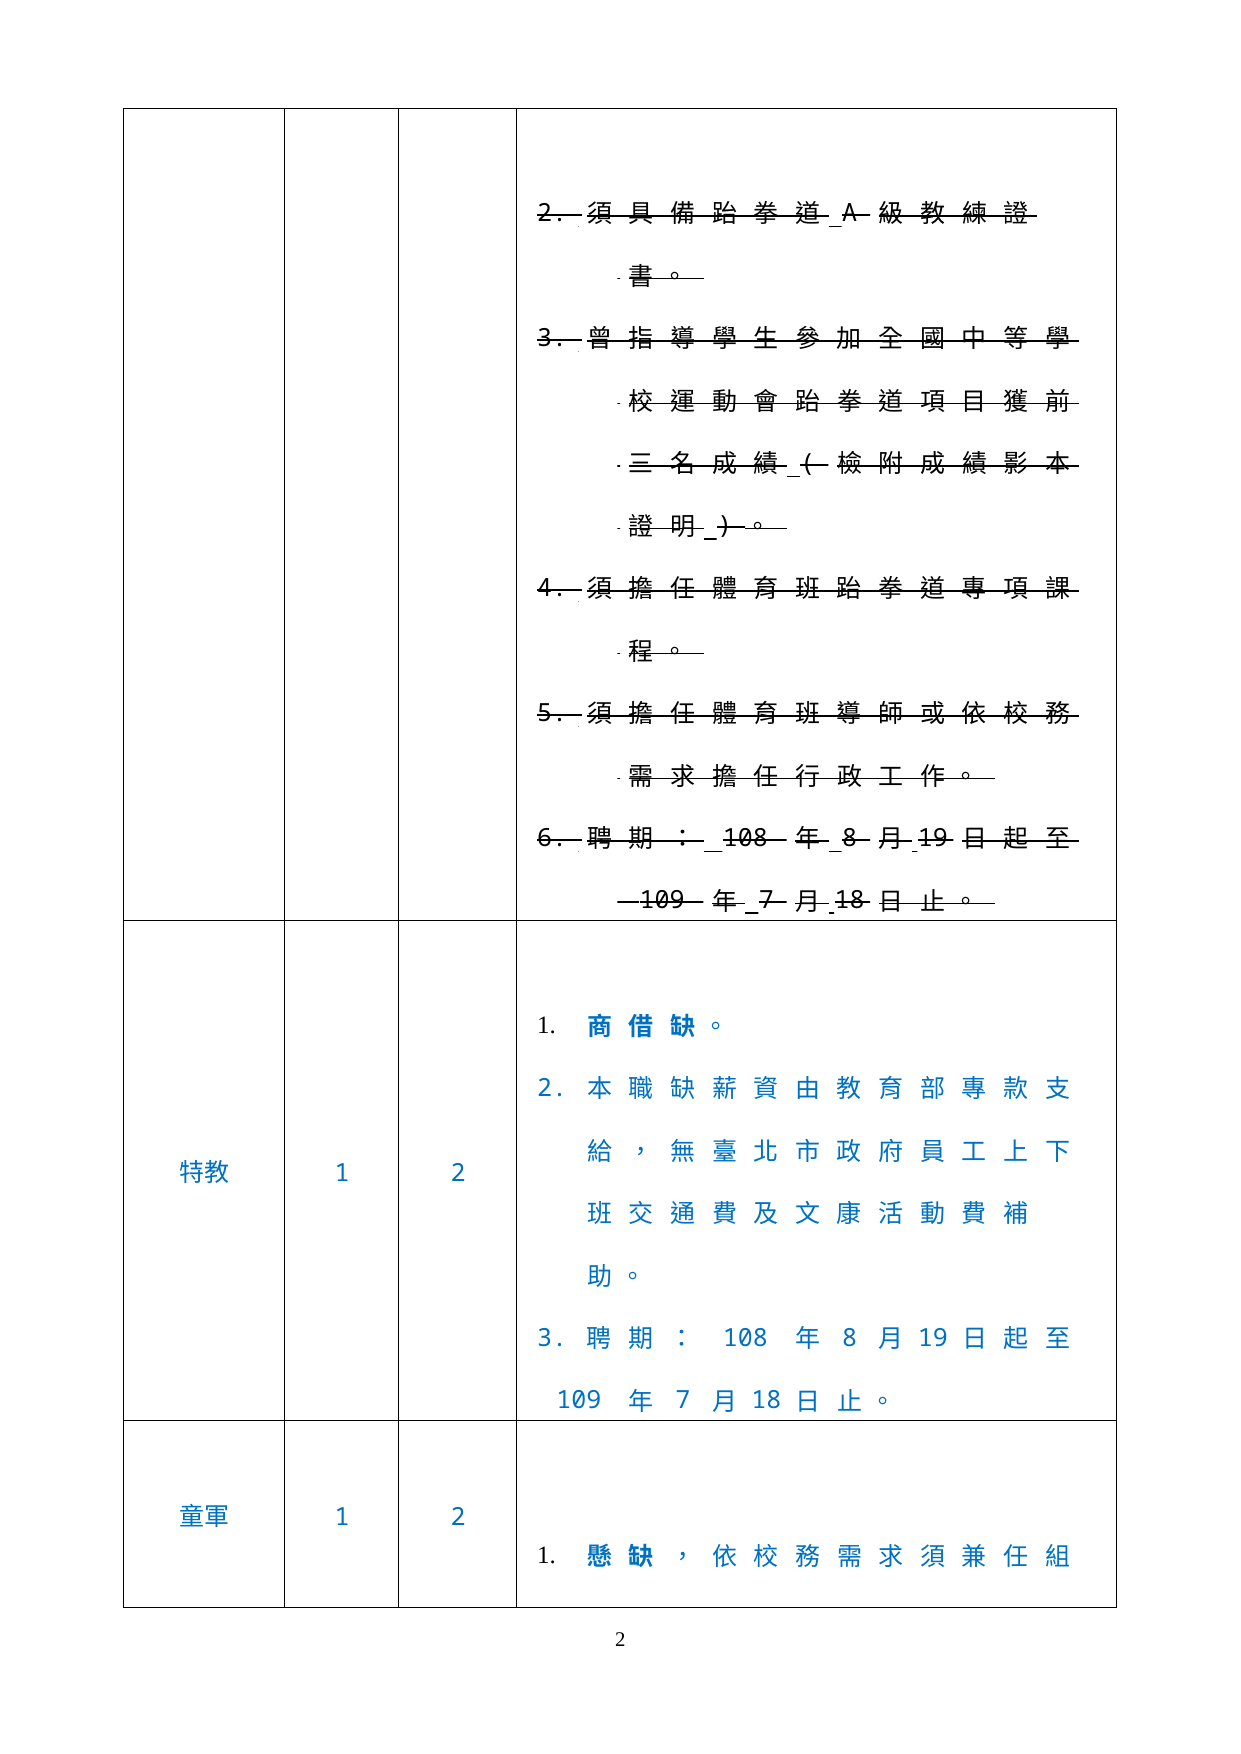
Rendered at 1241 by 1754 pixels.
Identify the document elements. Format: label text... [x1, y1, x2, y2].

table_cell 商借缺。 本職缺薪資由教育部專款支給，無臺北市政府員工上下班交通費及文康活動費補助。 3. 聘期：108年8月19日起至109年7月18日止。 [517, 921, 1116, 1420]
table_cell 2 [399, 1421, 516, 1607]
table_cell [285, 109, 398, 920]
table_cell 1 [285, 921, 398, 1420]
table_cell 特教 [124, 921, 284, 1420]
table_cell 懸缺，依校務需求須兼任組長職務。 須任教童軍與家政課程，並兼任男女童軍團長。 依本校發展童軍教育之需求，甄選教師須具備童軍木章證書，並具木章訓練及童軍團訓練經驗。 聘期：108年8月1日起至109年7月31日止。 [517, 1421, 1116, 1607]
table_cell 童軍 [124, 1421, 284, 1607]
table_cell [399, 109, 516, 920]
table_cell 懸缺。 須具備跆拳道A級教練證書。 曾指導學生參加全國中等學校運動會跆拳道項目獲前三名成績(檢附成績影本證明)。 須擔任體育班跆拳道專項課程。 須擔任體育班導師或依校務需求擔任行政工作。 聘期：108年8月19日起至109年7月18日止。 [517, 109, 1116, 920]
table_cell 1 [285, 1421, 398, 1607]
table_cell 2 [399, 921, 516, 1420]
table_cell [124, 109, 284, 920]
